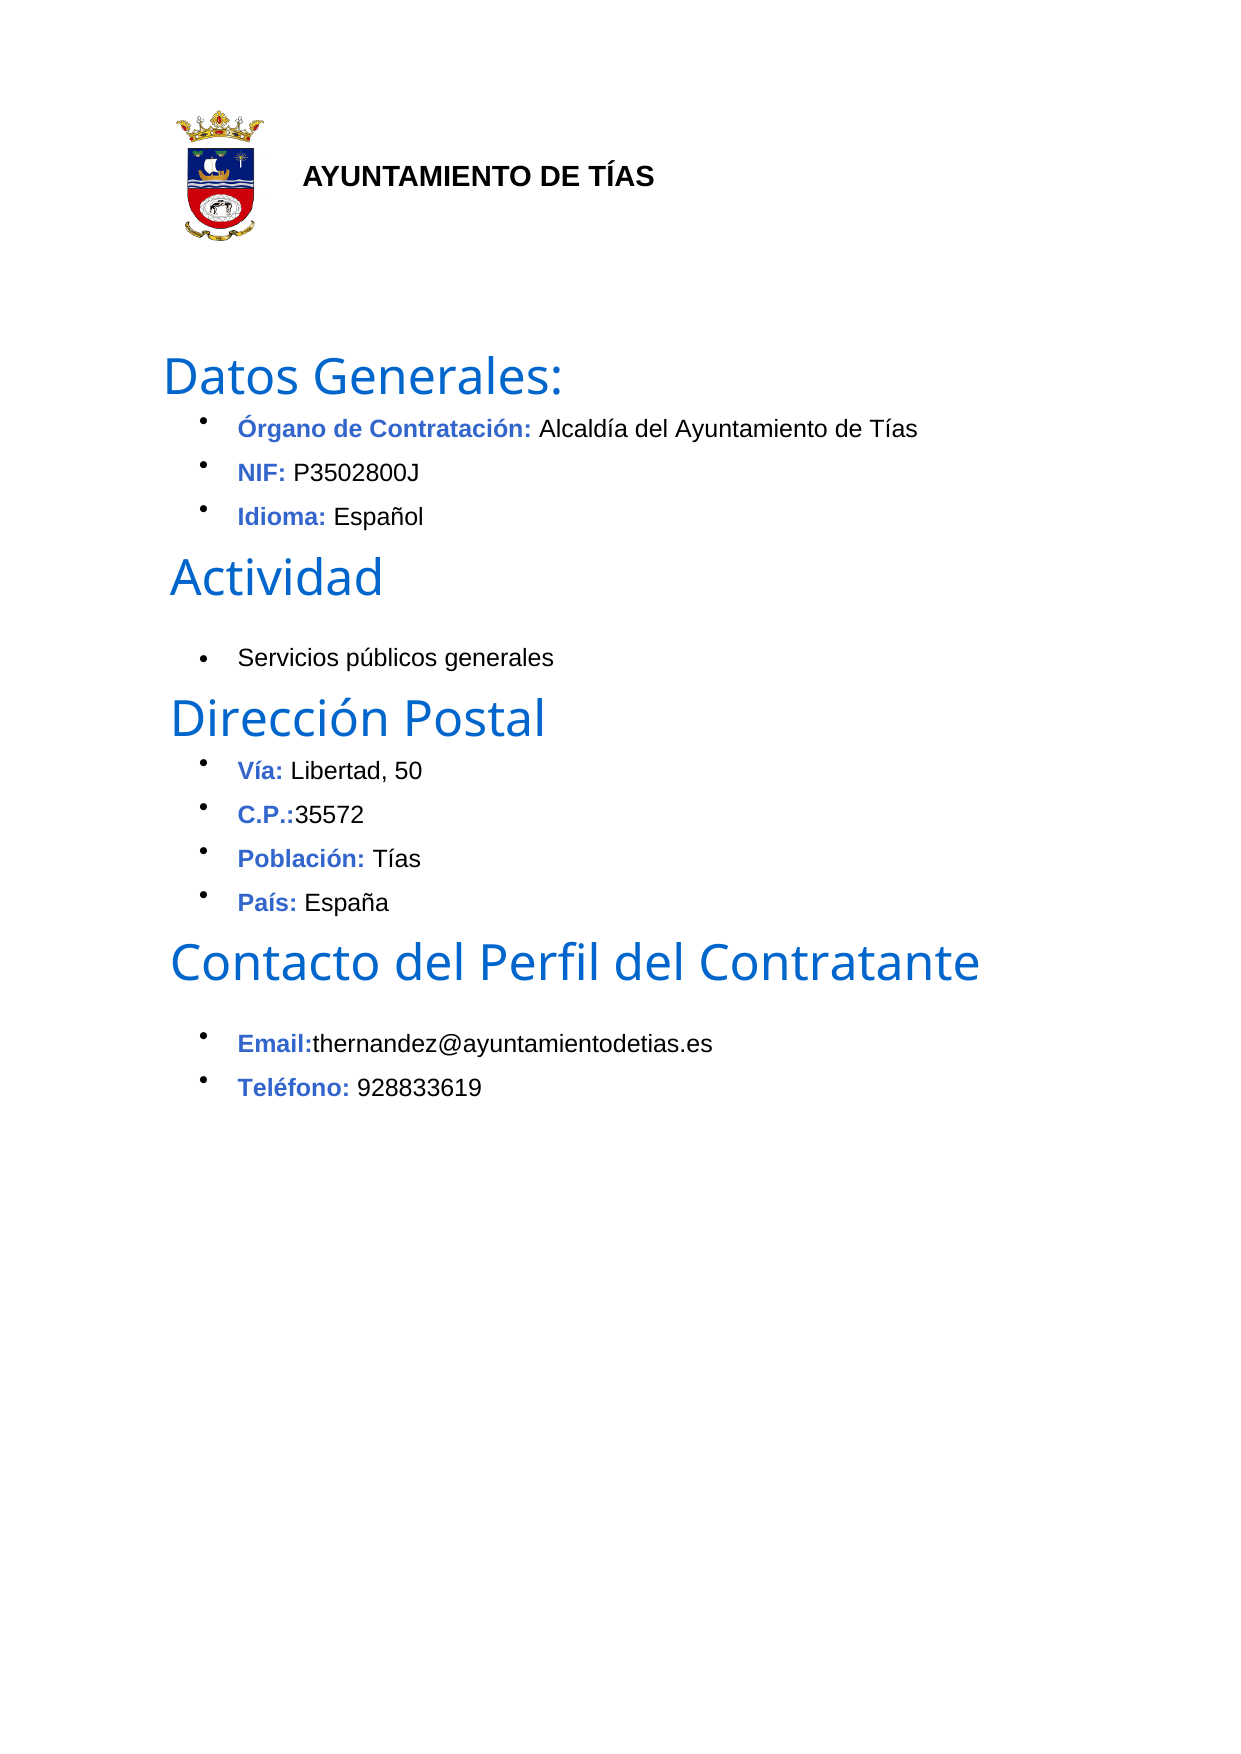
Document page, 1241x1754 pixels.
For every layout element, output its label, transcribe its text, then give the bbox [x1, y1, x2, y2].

text Actividad [162, 541, 1063, 609]
picture [173, 110, 266, 242]
list C.P.:35572 [200, 800, 1063, 828]
list Idioma: Español [200, 502, 1063, 531]
list NIF: P3502800J [200, 458, 1063, 487]
text Contacto del Perfil del Contratante [162, 927, 1063, 995]
list Órgano de Contratación: Alcaldía del Ayuntamiento de Tías [200, 414, 1063, 443]
list País: España [200, 888, 1063, 917]
list Email:thernandez@ayuntamientodetias.es [200, 1029, 1063, 1058]
list Teléfono: 928833619 [200, 1073, 1063, 1102]
list Población: Tías [200, 844, 1063, 873]
list Servicios públicos generales [200, 643, 1063, 672]
text Dirección Postal [162, 682, 1063, 751]
text Datos Generales: [162, 341, 1063, 409]
list Vía: Libertad, 50 [200, 756, 1063, 784]
